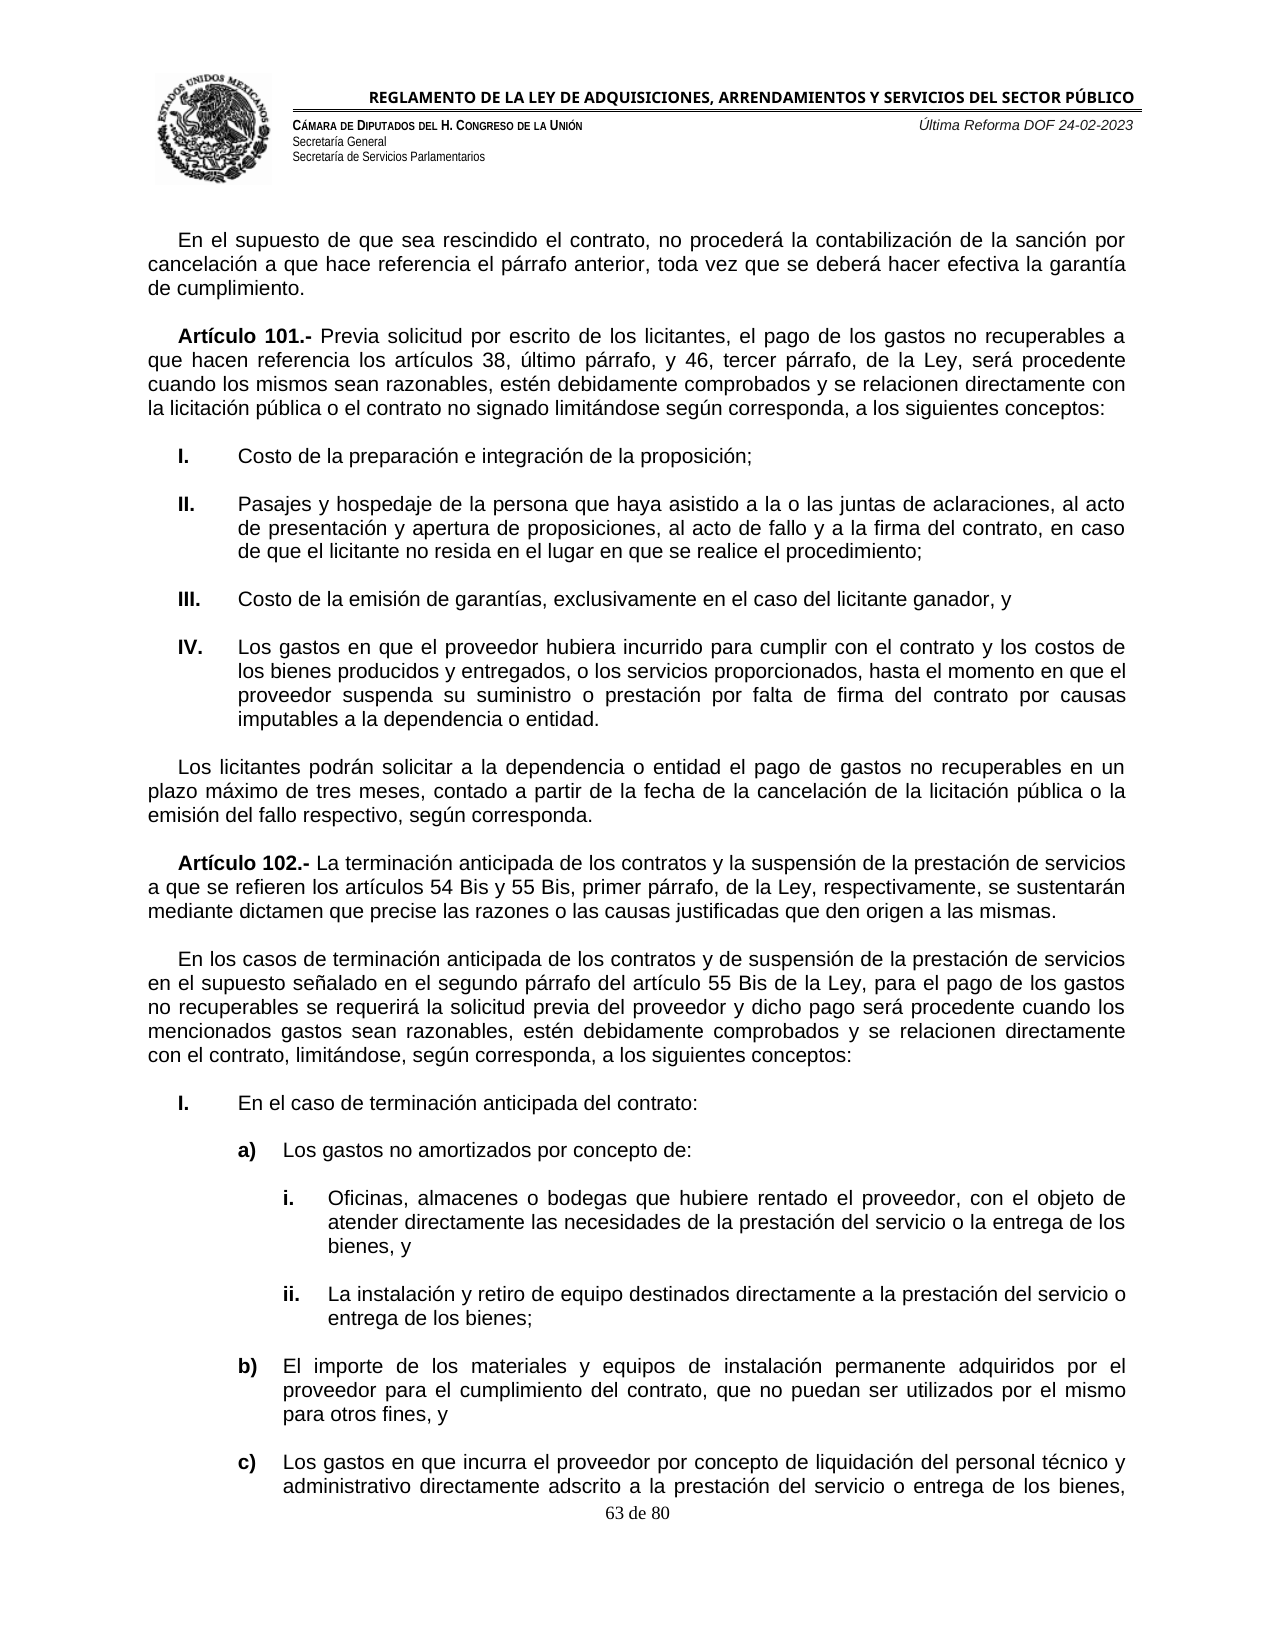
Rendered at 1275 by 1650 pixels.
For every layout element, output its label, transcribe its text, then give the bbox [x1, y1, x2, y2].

text En el supuesto de que sea rescindido el contrato, no procederá la contabilización de la sanción por cancelación a que hace referencia el párrafo anterior, toda vez que se deberá hacer efectiva la garantía de cumplimiento. [148, 228, 1127, 300]
text II. Pasajes y hospedaje de la persona que haya asistido a la o las juntas de aclaraciones, al acto de presentación y apertura de proposiciones, al acto de fallo y a la firma del contrato, en caso de que el licitante no resida en el lugar en que se realice el procedimiento; [178, 491, 1127, 563]
text III. Costo de la emisión de garantías, exclusivamente en el caso del licitante ganador, y [178, 587, 1127, 611]
text a) Los gastos no amortizados por concepto de: [238, 1138, 1127, 1162]
text En los casos de terminación anticipada de los contratos y de suspensión de la prestación de servicios en el supuesto señalado en el segundo párrafo del artículo 55 Bis de la Ley, para el pago de los gastos no recuperables se requerirá la solicitud previa del proveedor y dicho pago será procedente cuando los mencionados gastos sean razonables, estén debidamente comprobados y se relacionen directamente con el contrato, limitándose, según corresponda, a los siguientes conceptos: [148, 947, 1127, 1066]
text c) Los gastos en que incurra el proveedor por concepto de liquidación del personal técnico y administrativo directamente adscrito a la prestación del servicio o entrega de los bienes, [238, 1450, 1127, 1498]
text b) El importe de los materiales y equipos de instalación permanente adquiridos por el proveedor para el cumplimiento del contrato, que no puedan ser utilizados por el mismo para otros fines, y [238, 1354, 1127, 1426]
text I. En el caso de terminación anticipada del contrato: [178, 1090, 1127, 1114]
text IV. Los gastos en que el proveedor hubiera incurrido para cumplir con el contrato y los costos de los bienes producidos y entregados, o los servicios proporcionados, hasta el momento en que el proveedor suspenda su suministro o prestación por falta de firma del contrato por causas imputables a la dependencia o entidad. [178, 635, 1127, 731]
text i. Oficinas, almacenes o bodegas que hubiere rentado el proveedor, con el objeto de atender directamente las necesidades de la prestación del servicio o la entrega de los bienes, y [283, 1186, 1127, 1258]
text Artículo 101.- Previa solicitud por escrito de los licitantes, el pago de los gastos no recuperables a que hacen referencia los artículos 38, último párrafo, y 46, tercer párrafo, de la Ley, será procedente cuando los mismos sean razonables, estén debidamente comprobados y se relacionen directamente con la licitación pública o el contrato no signado limitándose según corresponda, a los siguientes conceptos: [148, 324, 1127, 419]
text I. Costo de la preparación e integración de la proposición; [178, 443, 1127, 467]
text Los licitantes podrán solicitar a la dependencia o entidad el pago de gastos no recuperables en un plazo máximo de tres meses, contado a partir de la fecha de la cancelación de la licitación pública o la emisión del fallo respectivo, según corresponda. [148, 755, 1127, 827]
text ii. La instalación y retiro de equipo destinados directamente a la prestación del servicio o entrega de los bienes; [283, 1282, 1127, 1330]
text Artículo 102.- La terminación anticipada de los contratos y la suspensión de la prestación de servicios a que se refieren los artículos 54 Bis y 55 Bis, primer párrafo, de la Ley, respectivamente, se sustentarán mediante dictamen que precise las razones o las causas justificadas que den origen a las mismas. [148, 851, 1127, 923]
